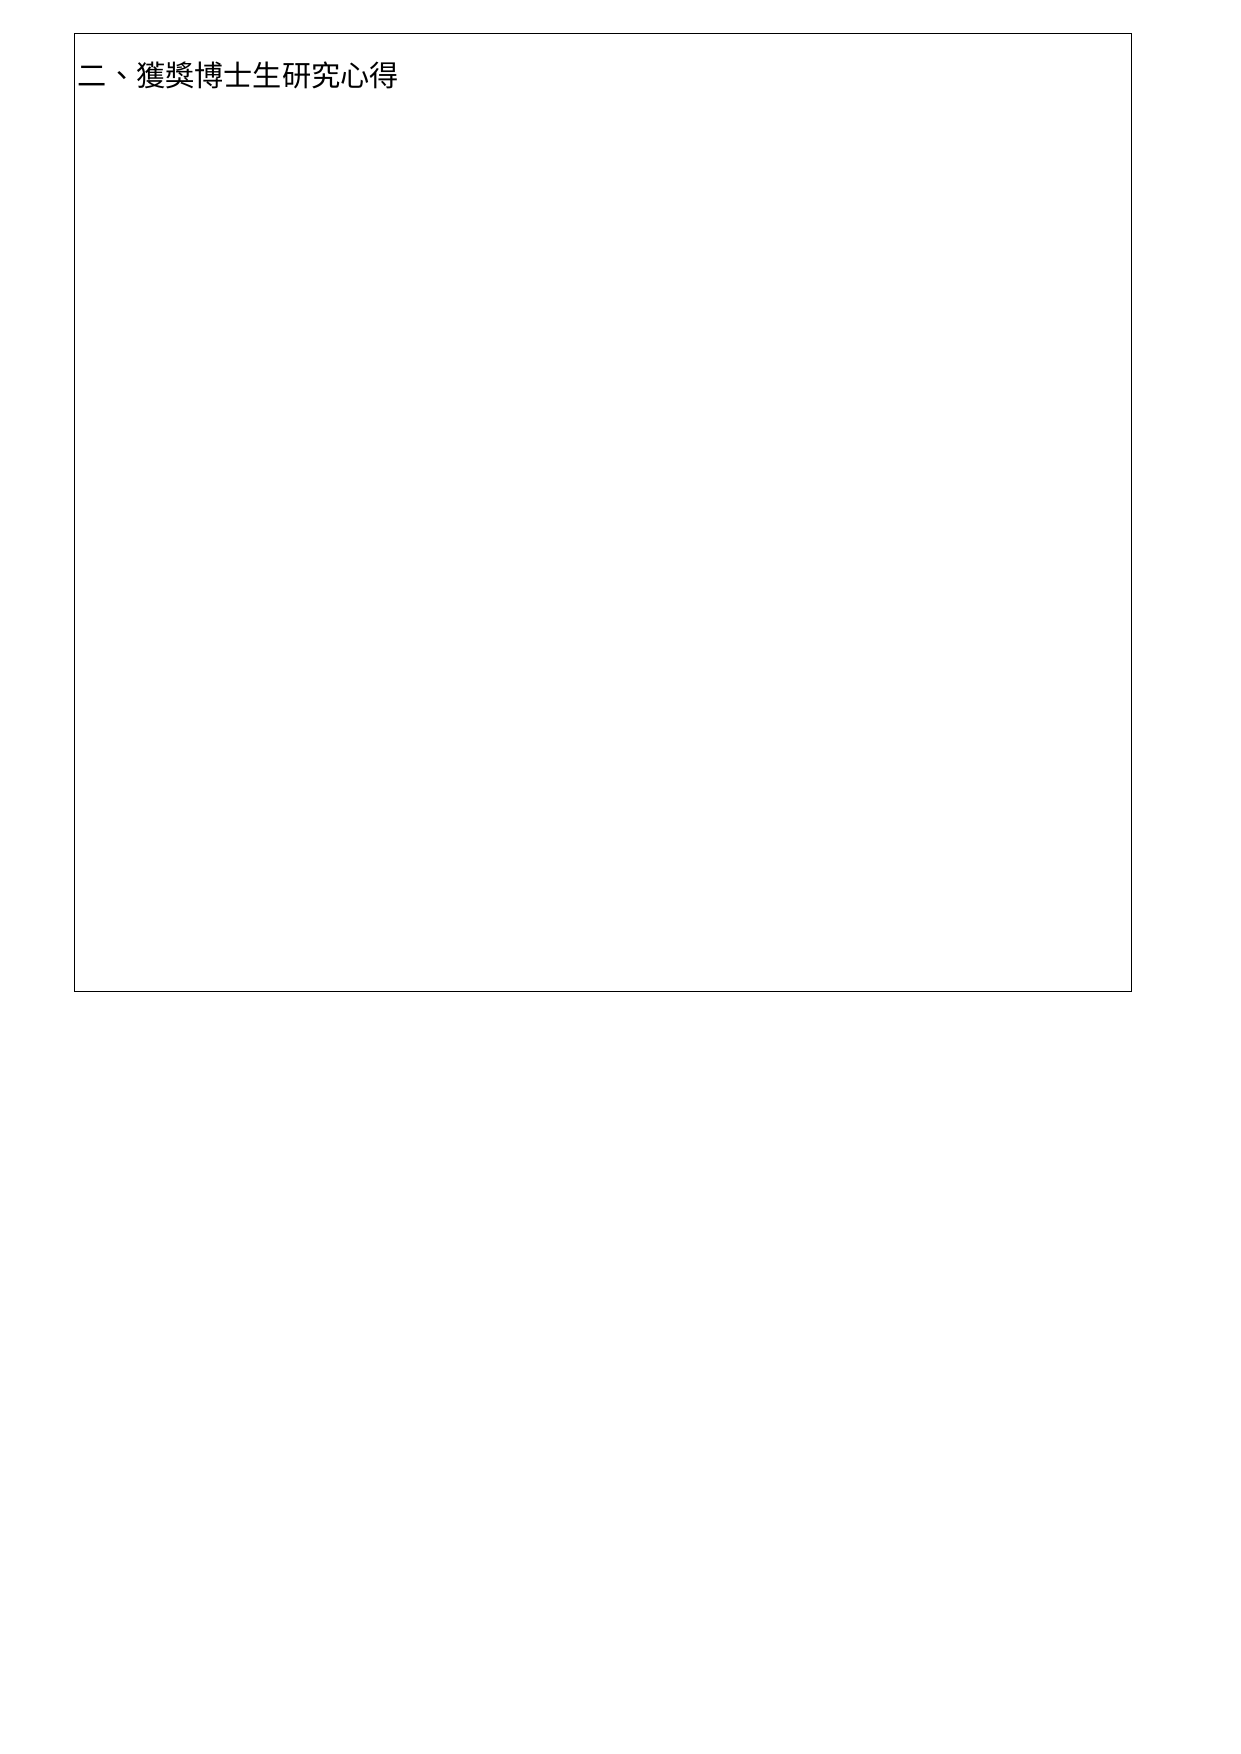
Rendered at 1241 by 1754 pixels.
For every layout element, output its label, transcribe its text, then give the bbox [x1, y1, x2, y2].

table_cell 二、獲獎博士生研究心得 [75, 34, 1131, 991]
